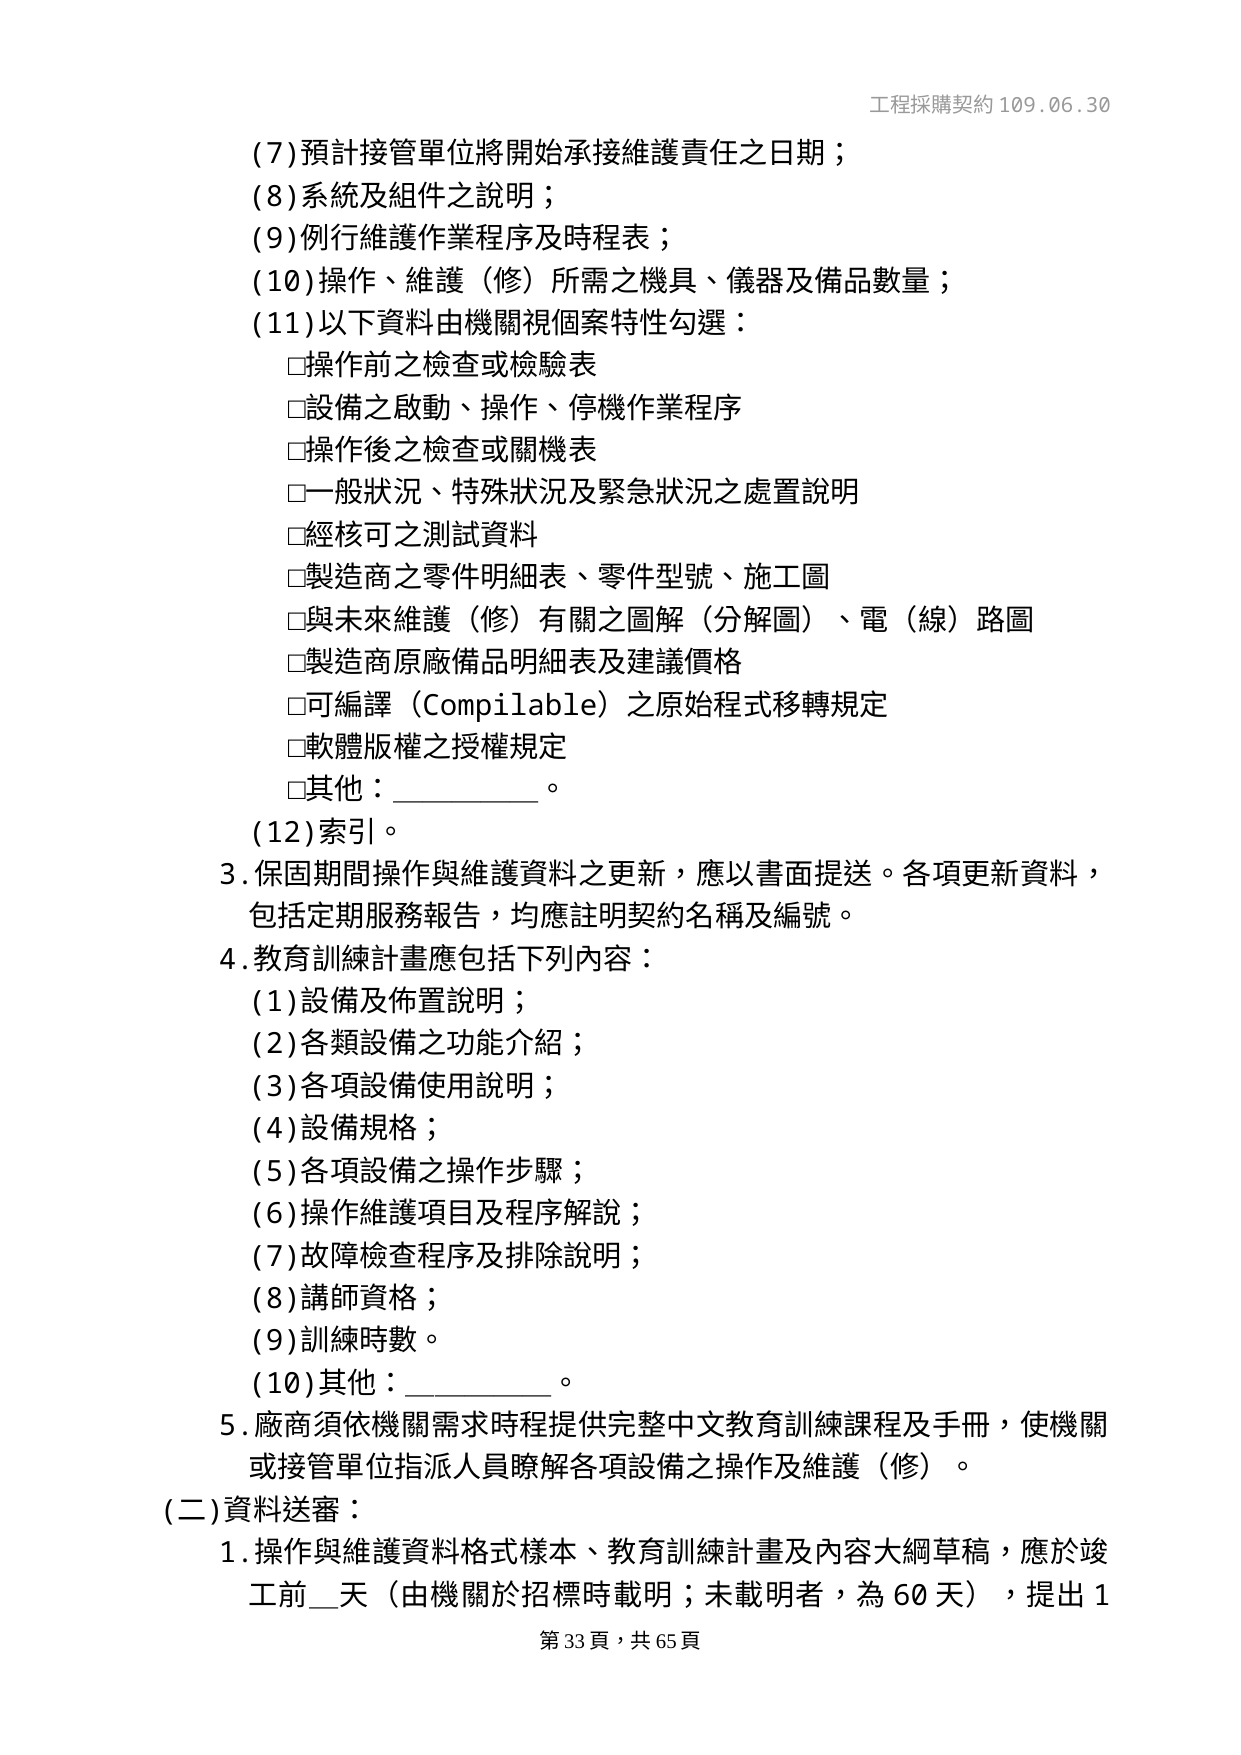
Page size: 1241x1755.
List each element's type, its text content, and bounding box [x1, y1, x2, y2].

text 1.操作與維護資料格式樣本、教育訓練計畫及內容大綱草稿，應於竣工前＿天（由機關於招標時載明；未載明者，為60天），提出1 [218, 1529, 1110, 1613]
text □軟體版權之授權規定 [288, 723, 1110, 766]
text □可編譯（Compilable）之原始程式移轉規定 [288, 681, 1110, 723]
text (6)操作維護項目及程序解說； [248, 1190, 1110, 1232]
text (4)設備規格； [248, 1105, 1110, 1147]
text (1)設備及佈置說明； [248, 978, 1110, 1020]
text (5)各項設備之操作步驟； [248, 1147, 1110, 1190]
text (8)系統及組件之說明； [248, 172, 1110, 215]
text □操作前之檢查或檢驗表 [288, 342, 1110, 384]
text 4.教育訓練計畫應包括下列內容： [218, 935, 1110, 978]
text □操作後之檢查或關機表 [288, 427, 1110, 469]
text (9)例行維護作業程序及時程表； [248, 215, 1110, 257]
text □製造商之零件明細表、零件型號、施工圖 [288, 554, 1110, 596]
text □設備之啟動、操作、停機作業程序 [288, 384, 1110, 427]
text 3.保固期間操作與維護資料之更新，應以書面提送。各項更新資料，包括定期服務報告，均應註明契約名稱及編號。 [218, 851, 1110, 935]
text (8)講師資格； [248, 1274, 1110, 1317]
text □經核可之測試資料 [288, 511, 1110, 554]
text □製造商原廠備品明細表及建議價格 [288, 639, 1110, 681]
text □一般狀況、特殊狀況及緊急狀況之處置說明 [288, 469, 1110, 511]
text □與未來維護（修）有關之圖解（分解圖）、電（線）路圖 [288, 596, 1110, 639]
text (12)索引。 [248, 808, 1110, 851]
text (7)預計接管單位將開始承接維護責任之日期； [248, 130, 1110, 172]
text (二)資料送審： [159, 1486, 1110, 1529]
text (7)故障檢查程序及排除說明； [248, 1232, 1110, 1274]
text (3)各項設備使用說明； [248, 1062, 1110, 1105]
text □其他：＿＿＿＿＿。 [288, 766, 1110, 808]
text 5.廠商須依機關需求時程提供完整中文教育訓練課程及手冊，使機關或接管單位指派人員瞭解各項設備之操作及維護（修）。 [218, 1402, 1110, 1486]
text (10)其他：＿＿＿＿＿。 [248, 1359, 1110, 1402]
text (11)以下資料由機關視個案特性勾選： [248, 299, 1110, 342]
text (9)訓練時數。 [248, 1317, 1110, 1359]
text (10)操作、維護（修）所需之機具、儀器及備品數量； [248, 257, 1110, 299]
text (2)各類設備之功能介紹； [248, 1020, 1110, 1062]
